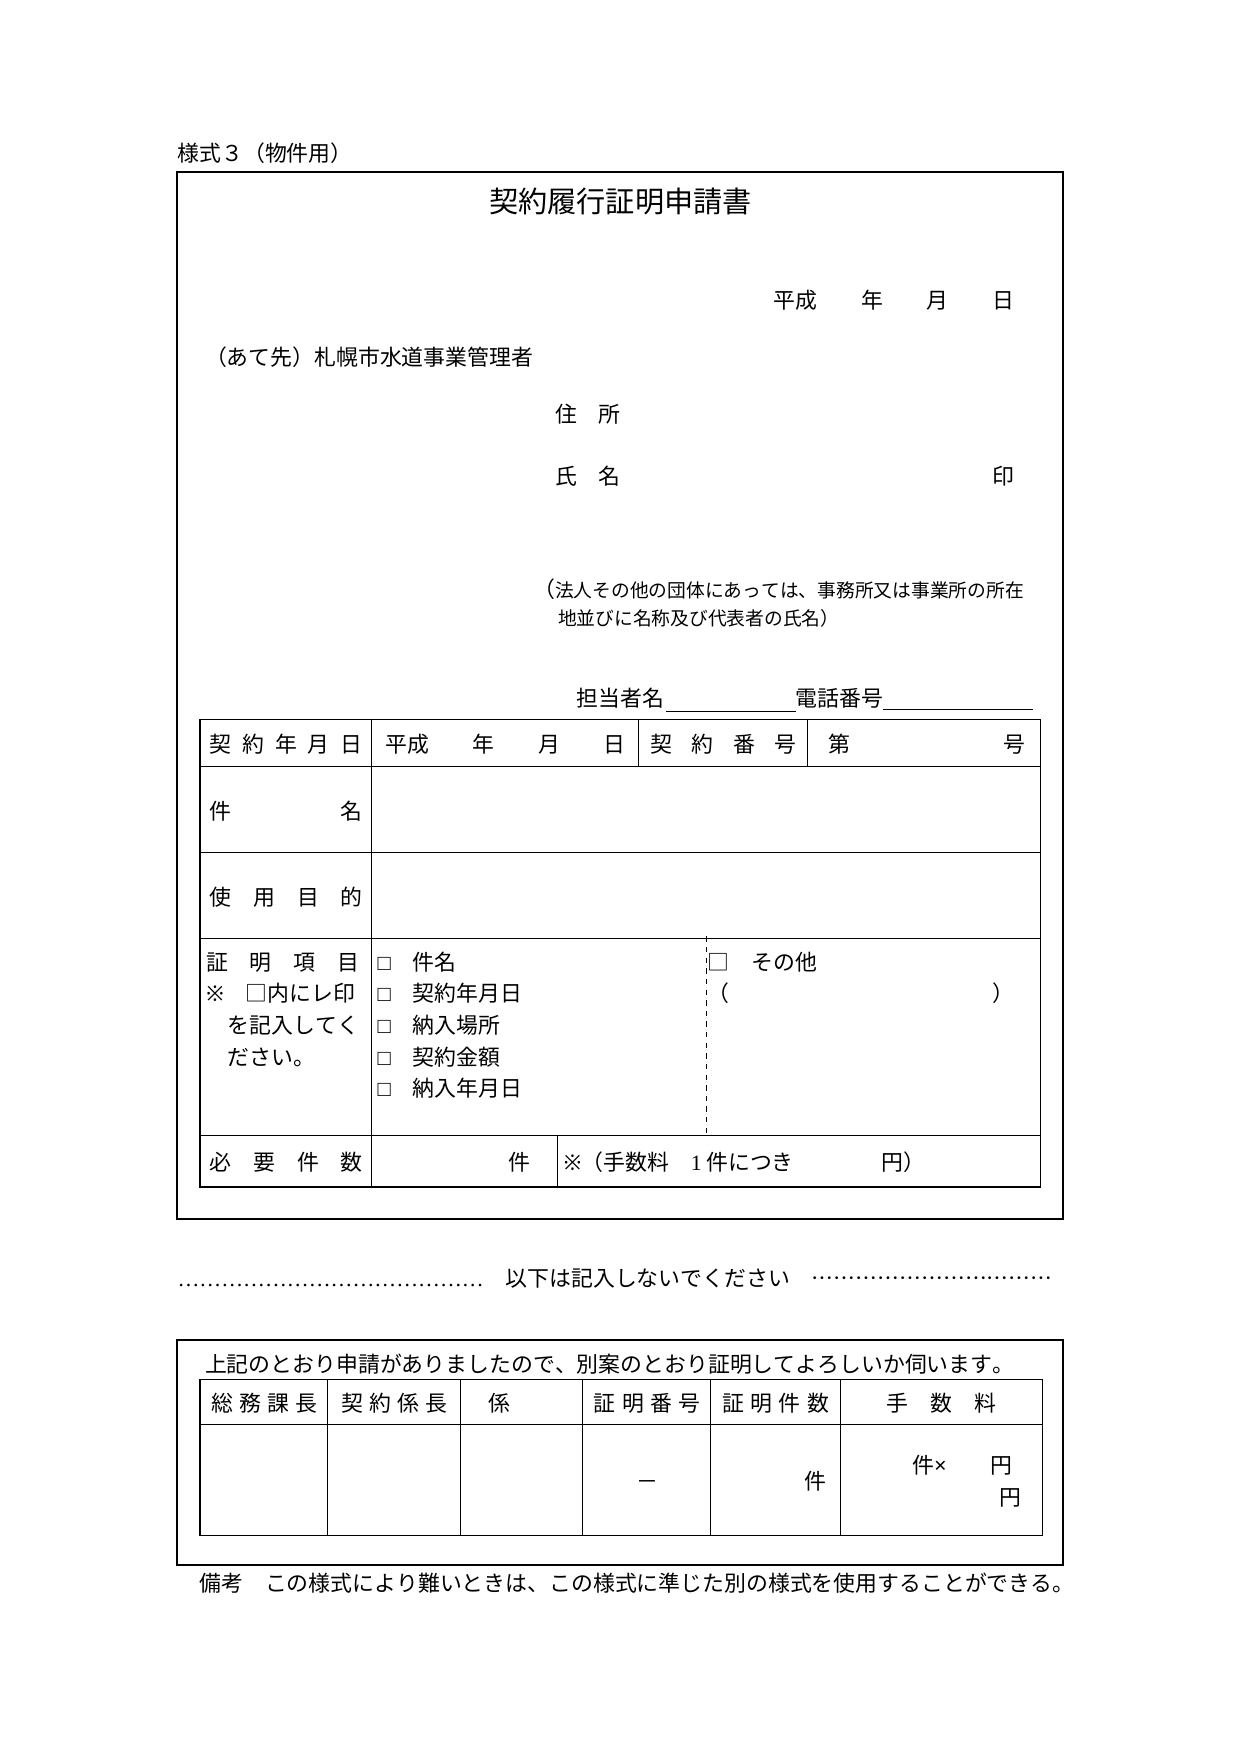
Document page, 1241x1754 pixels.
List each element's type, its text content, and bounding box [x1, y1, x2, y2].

table_cell [201, 1425, 327, 1535]
table_cell 件 名 [201, 767, 371, 852]
table_header 契 約 年 月 日 [201, 720, 371, 766]
table_header 契約履行証明申請書 平成 年 月 日 （あて先）札幌市水道事業管理者 住 所 氏 名 印 （法人その他の団体にあっては、事務所又は事業所の所在 地並びに名称及び代表者の氏名） 担当者名 電話番号 [178, 173, 1062, 1218]
table_header 上記のとおり申請がありましたので、別案のとおり証明してよろしいか伺います。 [178, 1341, 1062, 1564]
table_cell [372, 853, 1040, 938]
table_cell ※（手数料 1件につき 円） [558, 1136, 1040, 1186]
table_cell 件× 円 円 [841, 1425, 1042, 1535]
text 備考 この様式により難いときは、この様式に準じた別の様式を使用することができる。 [177, 1566, 1063, 1597]
table_header 係 [461, 1380, 582, 1424]
table_cell 証 明 項 目 ※ □内にレ印 を記入してく ださい。 [201, 939, 371, 1135]
table_header 第 号 [808, 720, 1040, 766]
table_header 証明件数 [711, 1380, 840, 1424]
table_header 手 数 料 [841, 1380, 1042, 1424]
table_cell 使 用 目 的 [201, 853, 371, 938]
table_cell [372, 767, 1040, 852]
table_header 契 約 番 号 [639, 720, 807, 766]
table_header 証明番号 [583, 1380, 710, 1424]
table_header 総務課長 [201, 1380, 327, 1424]
table_cell [461, 1425, 582, 1535]
text …………………………………… 以下は記入しないでください …………………………… [177, 1268, 1063, 1291]
table_cell 必 要 件 数 [201, 1136, 371, 1186]
table_cell □ 件名 □ その他 □ 契約年月日 （ ） □ 納入場所 □ 契約金額 □ 納入年月日 [372, 939, 1040, 1135]
table_cell 件 [372, 1136, 557, 1186]
table_cell 件 [711, 1425, 840, 1535]
text 様式３（物件用） [177, 136, 1063, 167]
table_header 契約係長 [328, 1380, 460, 1424]
table_header 平成 年 月 日 [372, 720, 638, 766]
table_cell － [583, 1425, 710, 1535]
table_cell [328, 1425, 460, 1535]
